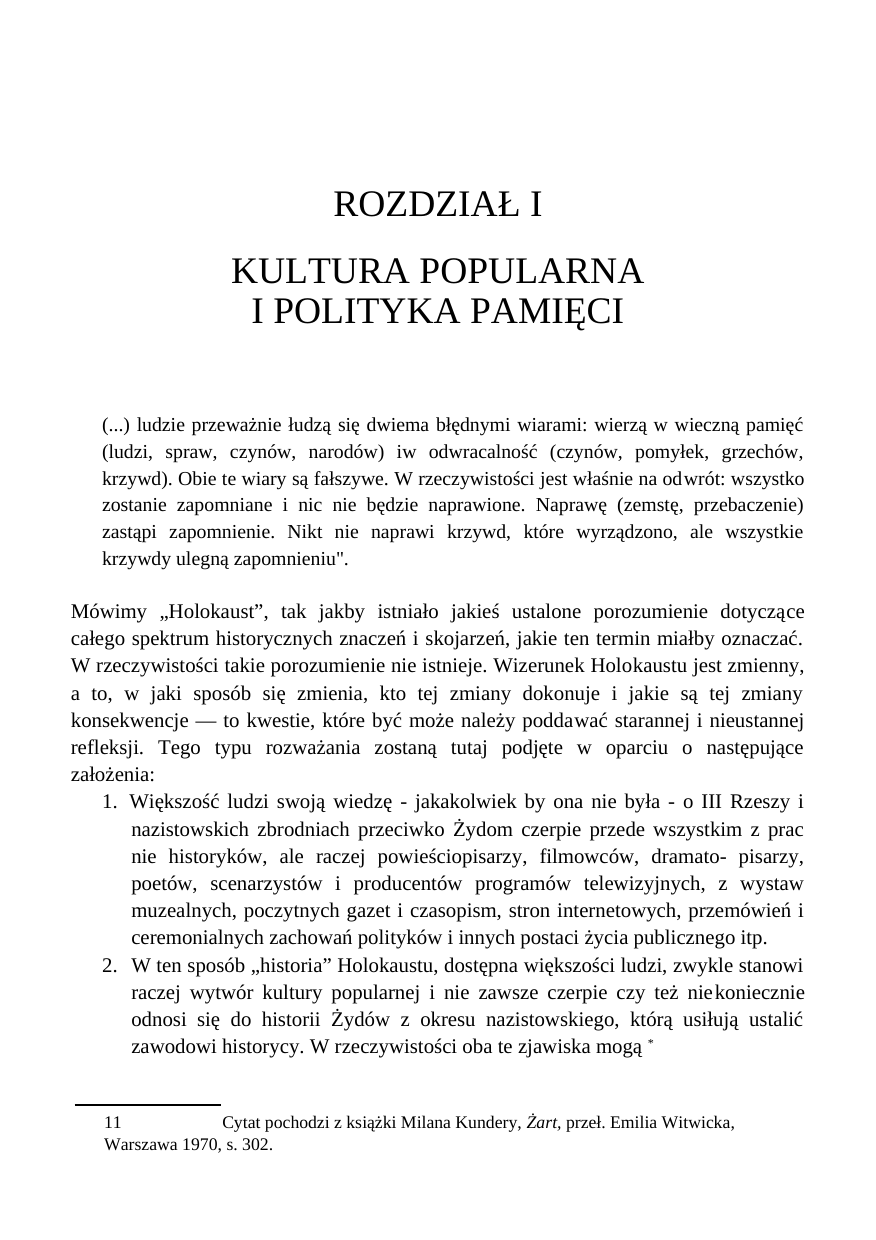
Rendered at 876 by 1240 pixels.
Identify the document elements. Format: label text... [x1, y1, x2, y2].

text Mówimy „Holokaust”, tak jakby istniało jakieś ustalone porozumienie dotyczą­ce całego spektrum historycznych znaczeń i skojarzeń, jakie ten termin miałby oznaczać. W rzeczywistości takie porozumienie nie istnieje. Wizerunek Holo­kaustu jest zmienny, a to, w jaki sposób się zmienia, kto tej zmiany dokonuje i jakie są tej zmiany konsekwencje — to kwestie, które być może należy podda­wać starannej i nieustannej refleksji. Tego typu rozważania zostaną tutaj podjęte w oparciu o następujące założenia: [71, 599, 804, 786]
list W ten sposób „historia” Holokaustu, dostępna większości ludzi, zwykle stanowi raczej wytwór kultury popularnej i nie zawsze czerpie czy też nie­koniecznie odnosi się do historii Żydów z okresu nazistowskiego, którą usiłują ustalić zawodowi historycy. W rzeczywistości oba te zjawiska mogą * [102, 952, 804, 1058]
text KULTURA POPULARNA I POLITYKA PAMIĘCI [71, 251, 804, 332]
list Cytat pochodzi z książki Milana Kundery, Żart, przeł. Emilia Witwicka, Warszawa 1970, s. 302. [104, 1112, 804, 1154]
text ROZDZIAŁ I [71, 182, 804, 225]
list Większość ludzi swoją wiedzę - jakakolwiek by ona nie była - o III Rzeszy i nazistowskich zbrodniach przeciwko Żydom czerpie przede wszystkim z prac nie historyków, ale raczej powieściopisarzy, filmowców, dramato- pisarzy, poetów, scenarzystów i producentów programów telewizyjnych, z wystaw muzealnych, poczytnych gazet i czasopism, stron internetowych, przemówień i ceremonialnych zachowań polityków i innych postaci życia publicznego itp. [102, 789, 804, 949]
text (...) ludzie przeważnie łudzą się dwiema błędnymi wiarami: wierzą w wieczną pamięć (ludzi, spraw, czynów, narodów) iw odwracalność (czynów, pomyłek, grzechów, krzywd). Obie te wiary są fałszywe. W rzeczywistości jest właśnie na od­wrót: wszystko zostanie zapomniane i nic nie będzie naprawione. Naprawę (zemstę, przebaczenie) zastąpi zapomnienie. Nikt nie naprawi krzywd, które wyrządzono, ale wszystkie krzywdy ulegną zapomnieniu". [102, 413, 804, 570]
